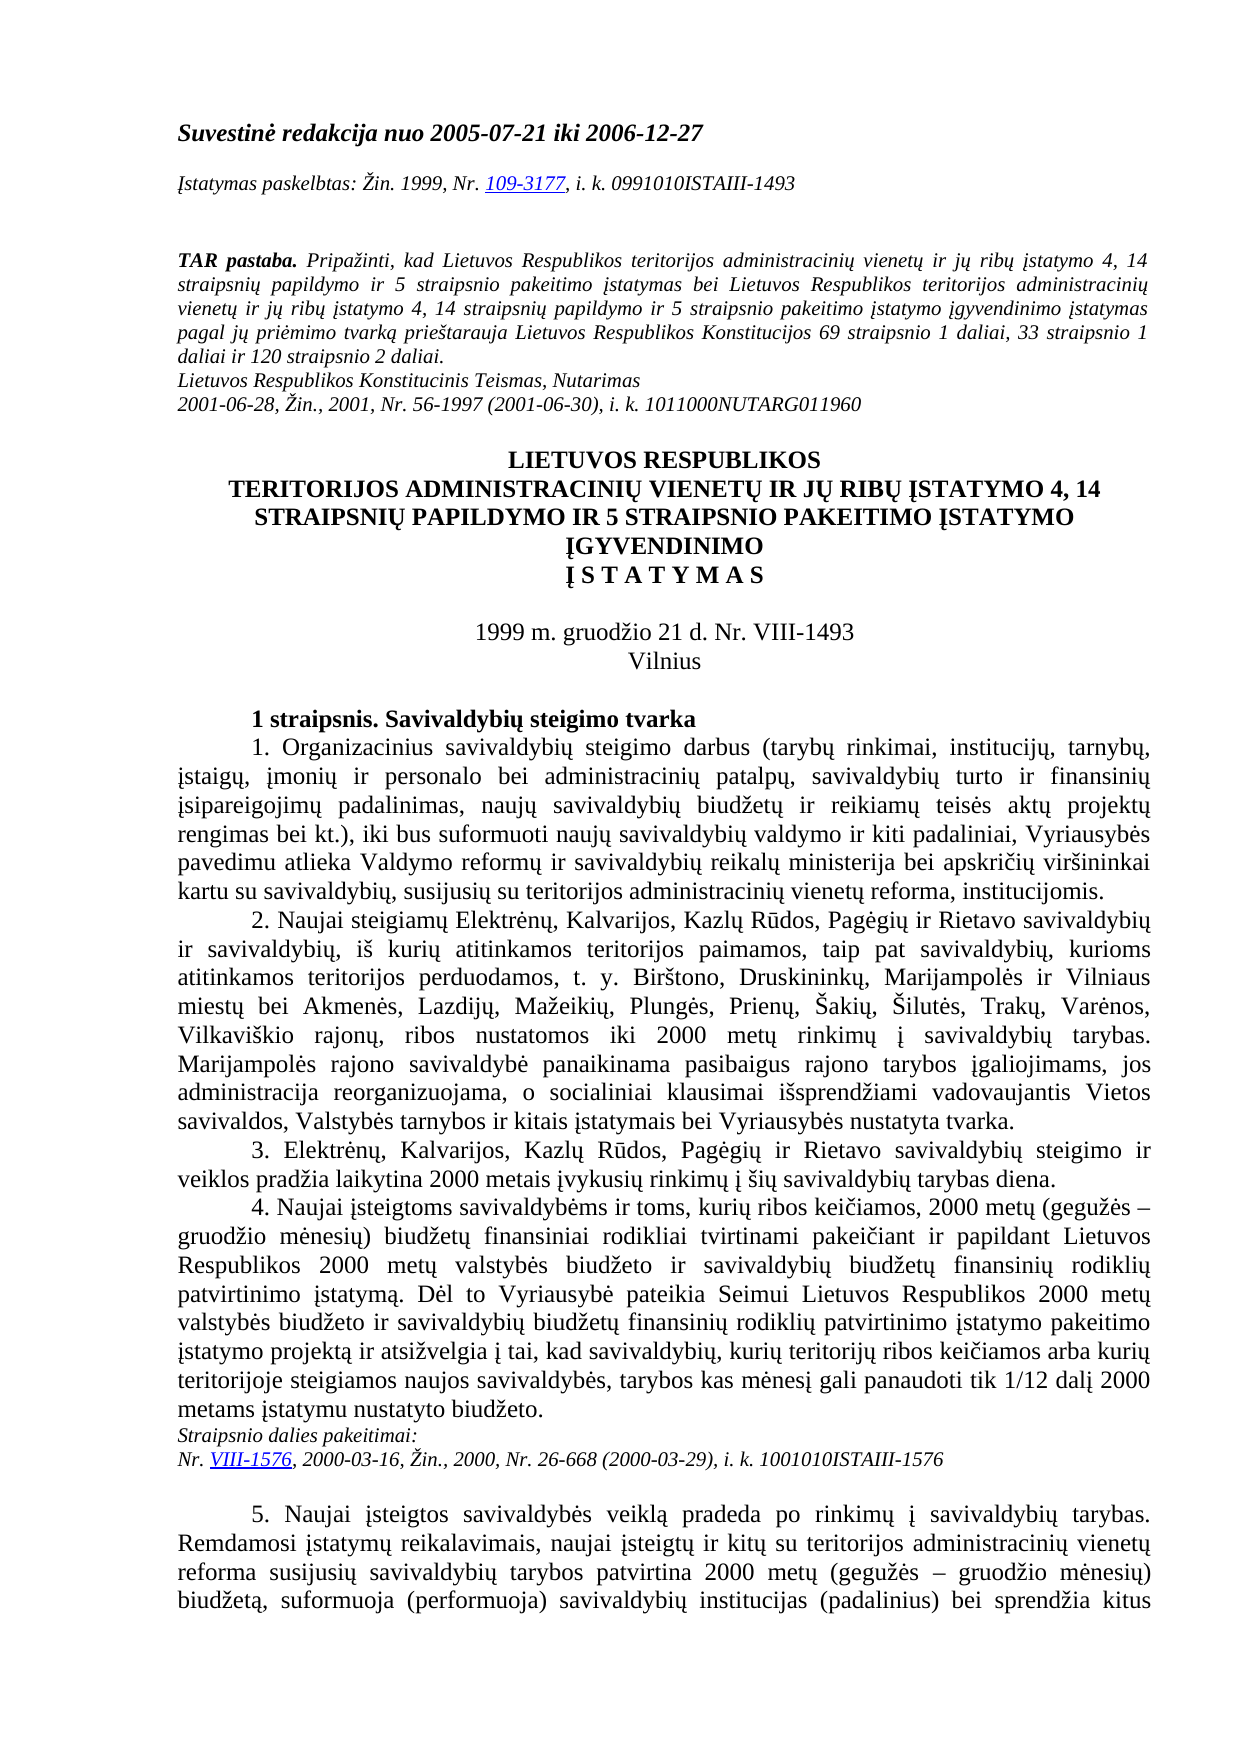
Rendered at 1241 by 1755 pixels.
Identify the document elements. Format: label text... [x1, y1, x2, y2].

text Į S T A T Y M A S [177, 560, 1152, 589]
text 1. Organizacinius savivaldybių steigimo darbus (tarybų rinkimai, institucijų, tarnybų, įstaigų, įmonių ir personalo bei administracinių patalpų, savivaldybių turto ir finansinių įsipareigojimų padalinimas, naujų savivaldybių biudžetų ir reikiamų teisės aktų projektų rengimas bei kt.), iki bus suformuoti naujų savivaldybių valdymo ir kiti padaliniai, Vyriausybės pavedimu atlieka Valdymo reformų ir savivaldybių reikalų ministerija bei apskričių viršininkai kartu su savivaldybių, susijusių su teritorijos administracinių vienetų reforma, institucijomis. [177, 732, 1152, 905]
text 2. Naujai steigiamų Elektrėnų, Kalvarijos, Kazlų Rūdos, Pagėgių ir Rietavo savivaldybių ir savivaldybių, iš kurių atitinkamos teritorijos paimamos, taip pat savivaldybių, kurioms atitinkamos teritorijos perduodamos, t. y. Birštono, Druskininkų, Marijampolės ir Vilniaus miestų bei Akmenės, Lazdijų, Mažeikių, Plungės, Prienų, Šakių, Šilutės, Trakų, Varėnos, Vilkaviškio rajonų, ribos nustatomos iki 2000 metų rinkimų į savivaldybių tarybas. Marijampolės rajono savivaldybė panaikinama pasibaigus rajono tarybos įgaliojimams, jos administracija reorganizuojama, o socialiniai klausimai išsprendžiami vadovaujantis Vietos savivaldos, Valstybės tarnybos ir kitais įstatymais bei Vyriausybės nustatyta tvarka. [177, 905, 1152, 1135]
text Straipsnio dalies pakeitimai: [177, 1422, 1152, 1447]
text Įstatymas paskelbtas: Žin. 1999, Nr. 109-3177, i. k. 0991010ISTAIII-1493 [177, 171, 1152, 195]
text 5. Naujai įsteigtos savivaldybės veiklą pradeda po rinkimų į savivaldybių tarybas. Remdamosi įstatymų reikalavimais, naujai įsteigtų ir kitų su teritorijos administracinių vienetų reforma susijusių savivaldybių tarybos patvirtina 2000 metų (gegužės – gruodžio mėnesių) biudžetą, suformuoja (performuoja) savivaldybių institucijas (padalinius) bei sprendžia kitus [177, 1499, 1152, 1614]
text TAR pastaba. Pripažinti, kad Lietuvos Respublikos teritorijos administracinių vienetų ir jų ribų įstatymo 4, 14 straipsnių papildymo ir 5 straipsnio pakeitimo įstatymas bei Lietuvos Respublikos teritorijos administracinių vienetų ir jų ribų įstatymo 4, 14 straipsnių papildymo ir 5 straipsnio pakeitimo įstatymo įgyvendinimo įstatymas pagal jų priėmimo tvarką prieštarauja Lietuvos Respublikos Konstitucijos 69 straipsnio 1 daliai, 33 straipsnio 1 daliai ir 120 straipsnio 2 daliai. [177, 248, 1152, 368]
text 3. Elektrėnų, Kalvarijos, Kazlų Rūdos, Pagėgių ir Rietavo savivaldybių steigimo ir veiklos pradžia laikytina 2000 metais įvykusių rinkimų į šių savivaldybių tarybas diena. [177, 1135, 1152, 1192]
text TERITORIJOS ADMINISTRACINIŲ VIENETŲ IR JŲ RIBŲ ĮSTATYMO 4, 14 STRAIPSNIŲ PAPILDYMO IR 5 STRAIPSNIO PAKEITIMO ĮSTATYMO ĮGYVENDINIMO [177, 474, 1152, 560]
text Lietuvos Respublikos Konstitucinis Teismas, Nutarimas [177, 368, 1152, 392]
text 2001-06-28, Žin., 2001, Nr. 56-1997 (2001-06-30), i. k. 1011000NUTARG011960 [177, 392, 1152, 416]
text Vilnius [177, 646, 1152, 675]
text 1999 m. gruodžio 21 d. Nr. VIII-1493 [177, 617, 1152, 646]
text 4. Naujai įsteigtoms savivaldybėms ir toms, kurių ribos keičiamos, 2000 metų (gegužės – gruodžio mėnesių) biudžetų finansiniai rodikliai tvirtinami pakeičiant ir papildant Lietuvos Respublikos 2000 metų valstybės biudžeto ir savivaldybių biudžetų finansinių rodiklių patvirtinimo įstatymą. Dėl to Vyriausybė pateikia Seimui Lietuvos Respublikos 2000 metų valstybės biudžeto ir savivaldybių biudžetų finansinių rodiklių patvirtinimo įstatymo pakeitimo įstatymo projektą ir atsižvelgia į tai, kad savivaldybių, kurių teritorijų ribos keičiamos arba kurių teritorijoje steigiamos naujos savivaldybės, tarybos kas mėnesį gali panaudoti tik 1/12 dalį 2000 metams įstatymu nustatyto biudžeto. [177, 1192, 1152, 1422]
text LIETUVOS RESPUBLIKOS [177, 445, 1152, 474]
text Suvestinė redakcija nuo 2005-07-21 iki 2006-12-27 [177, 118, 1152, 147]
text 1 straipsnis. Savivaldybių steigimo tvarka [177, 704, 1152, 732]
text Nr. VIII-1576, 2000-03-16, Žin., 2000, Nr. 26-668 (2000-03-29), i. k. 1001010ISTAIII-1576 [177, 1447, 1152, 1471]
